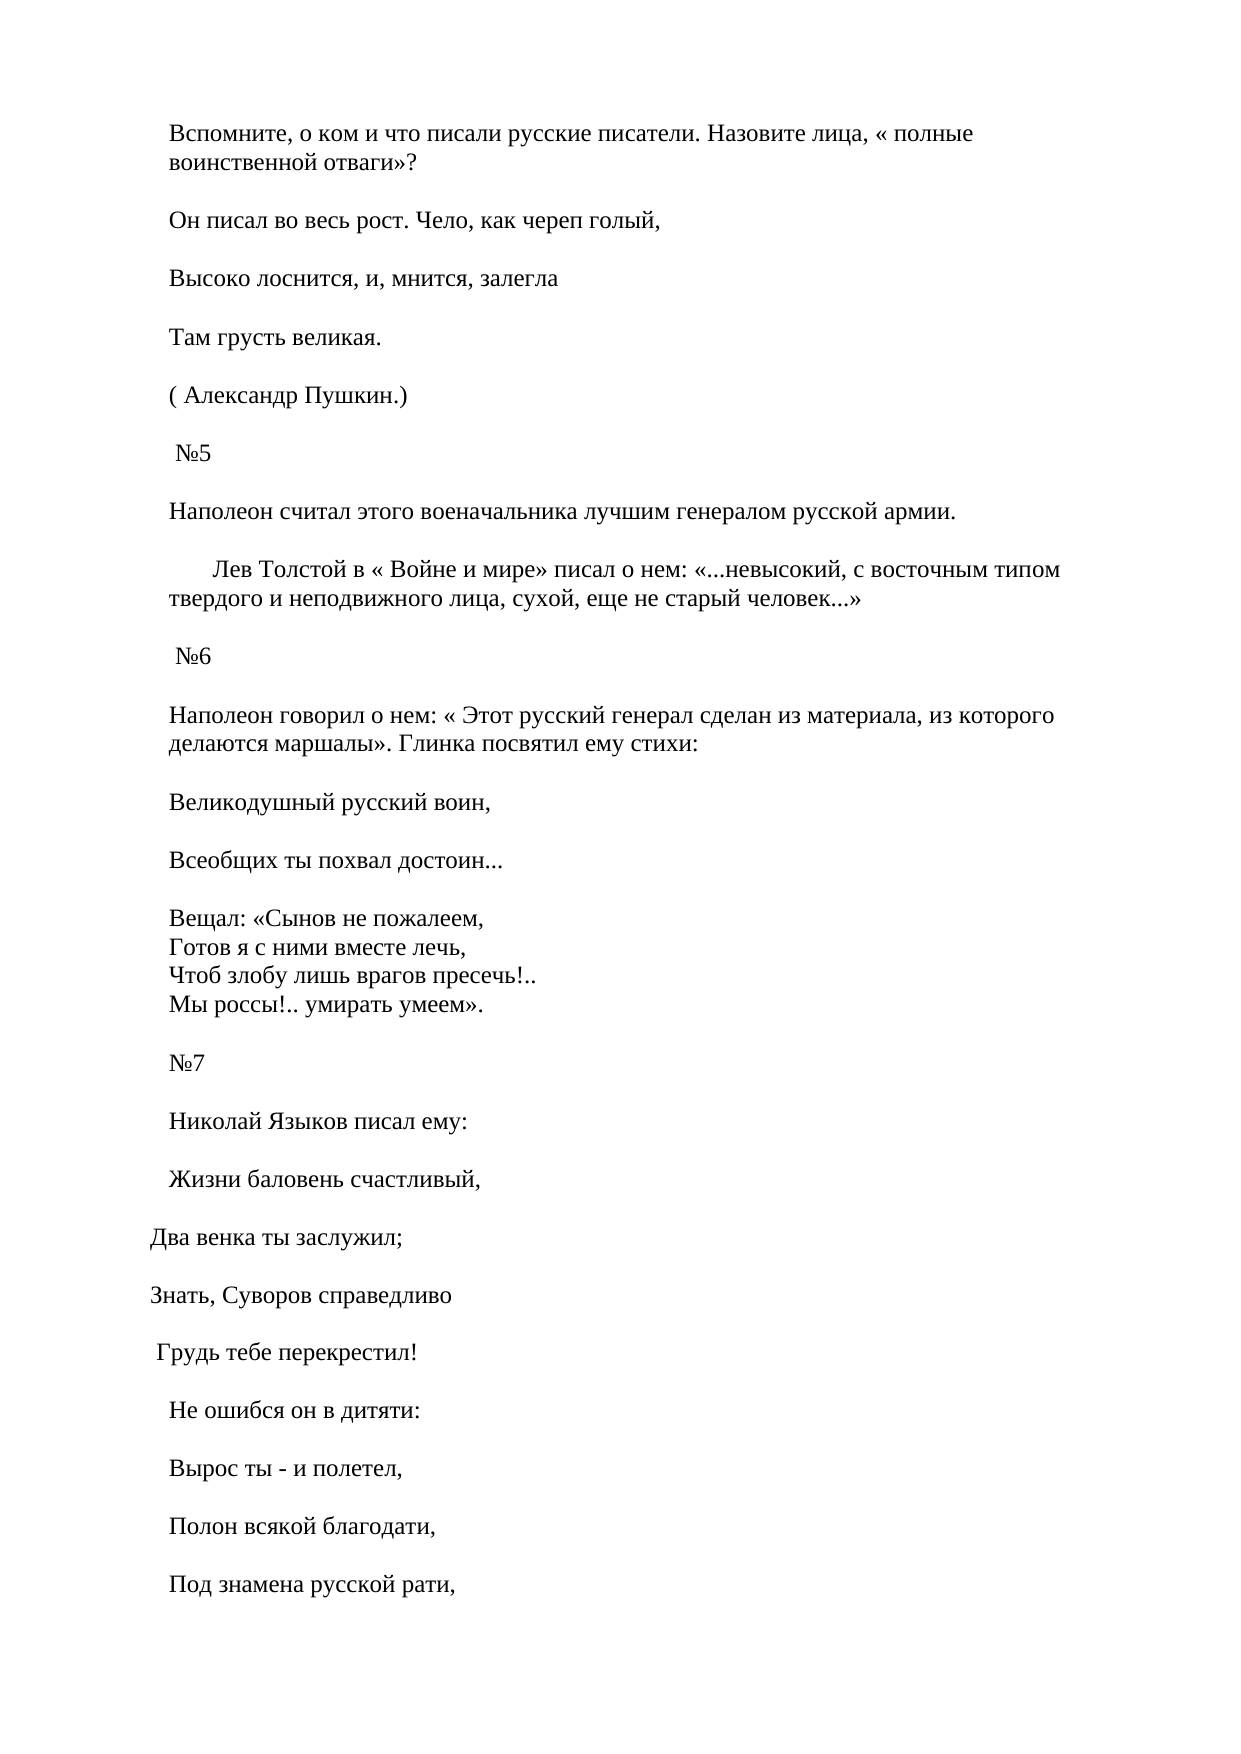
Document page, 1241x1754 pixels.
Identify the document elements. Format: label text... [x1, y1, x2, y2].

list Под знамена русской рати, [131, 1569, 1122, 1598]
list №5 [131, 438, 1122, 467]
text Грудь тебе перекрестил! [94, 1337, 1122, 1366]
text Знать, Суворов справедливо [94, 1280, 1122, 1308]
list Он писал во весь рост. Чело, как череп голый, [131, 205, 1122, 234]
list Лев Толстой в « Войне и мире» писал о нем: «...невысокий, с восточным типом твердого и неподвижного лица, сухой, еще не старый человек...» [131, 554, 1122, 612]
list Не ошибся он в дитяти: [131, 1395, 1122, 1423]
list №6 [131, 641, 1122, 670]
list Наполеон считал этого военачальника лучшим генералом русской армии. [131, 496, 1122, 525]
list Всеобщих ты похвал достоин... [131, 845, 1122, 874]
list Николай Языков писал ему: [131, 1106, 1122, 1134]
list Там грусть великая. [131, 322, 1122, 350]
text Два венка ты заслужил; [94, 1222, 1122, 1251]
list Вырос ты - и полетел, [131, 1453, 1122, 1482]
list Вещал: «Сынов не пожалеем, Готов я с ними вместе лечь, Чтоб злобу лишь врагов пресечь!.. Мы россы!.. умирать умеем». [131, 903, 1122, 1018]
list Вспомните, о ком и что писали русские писатели. Назовите лица, « полные воинственной отваги»? [131, 118, 1122, 176]
list Жизни баловень счастливый, [131, 1164, 1122, 1193]
list Наполеон говорил о нем: « Этот русский генерал сделан из материала, из которого делаются маршалы». Глинка посвятил ему стихи: [131, 700, 1122, 757]
list Высоко лоснится, и, мнится, залегла [131, 263, 1122, 292]
list Полон всякой благодати, [131, 1511, 1122, 1540]
list ( Александр Пушкин.) [131, 380, 1122, 408]
list Великодушный русский воин, [131, 787, 1122, 815]
list №7 [131, 1048, 1122, 1076]
